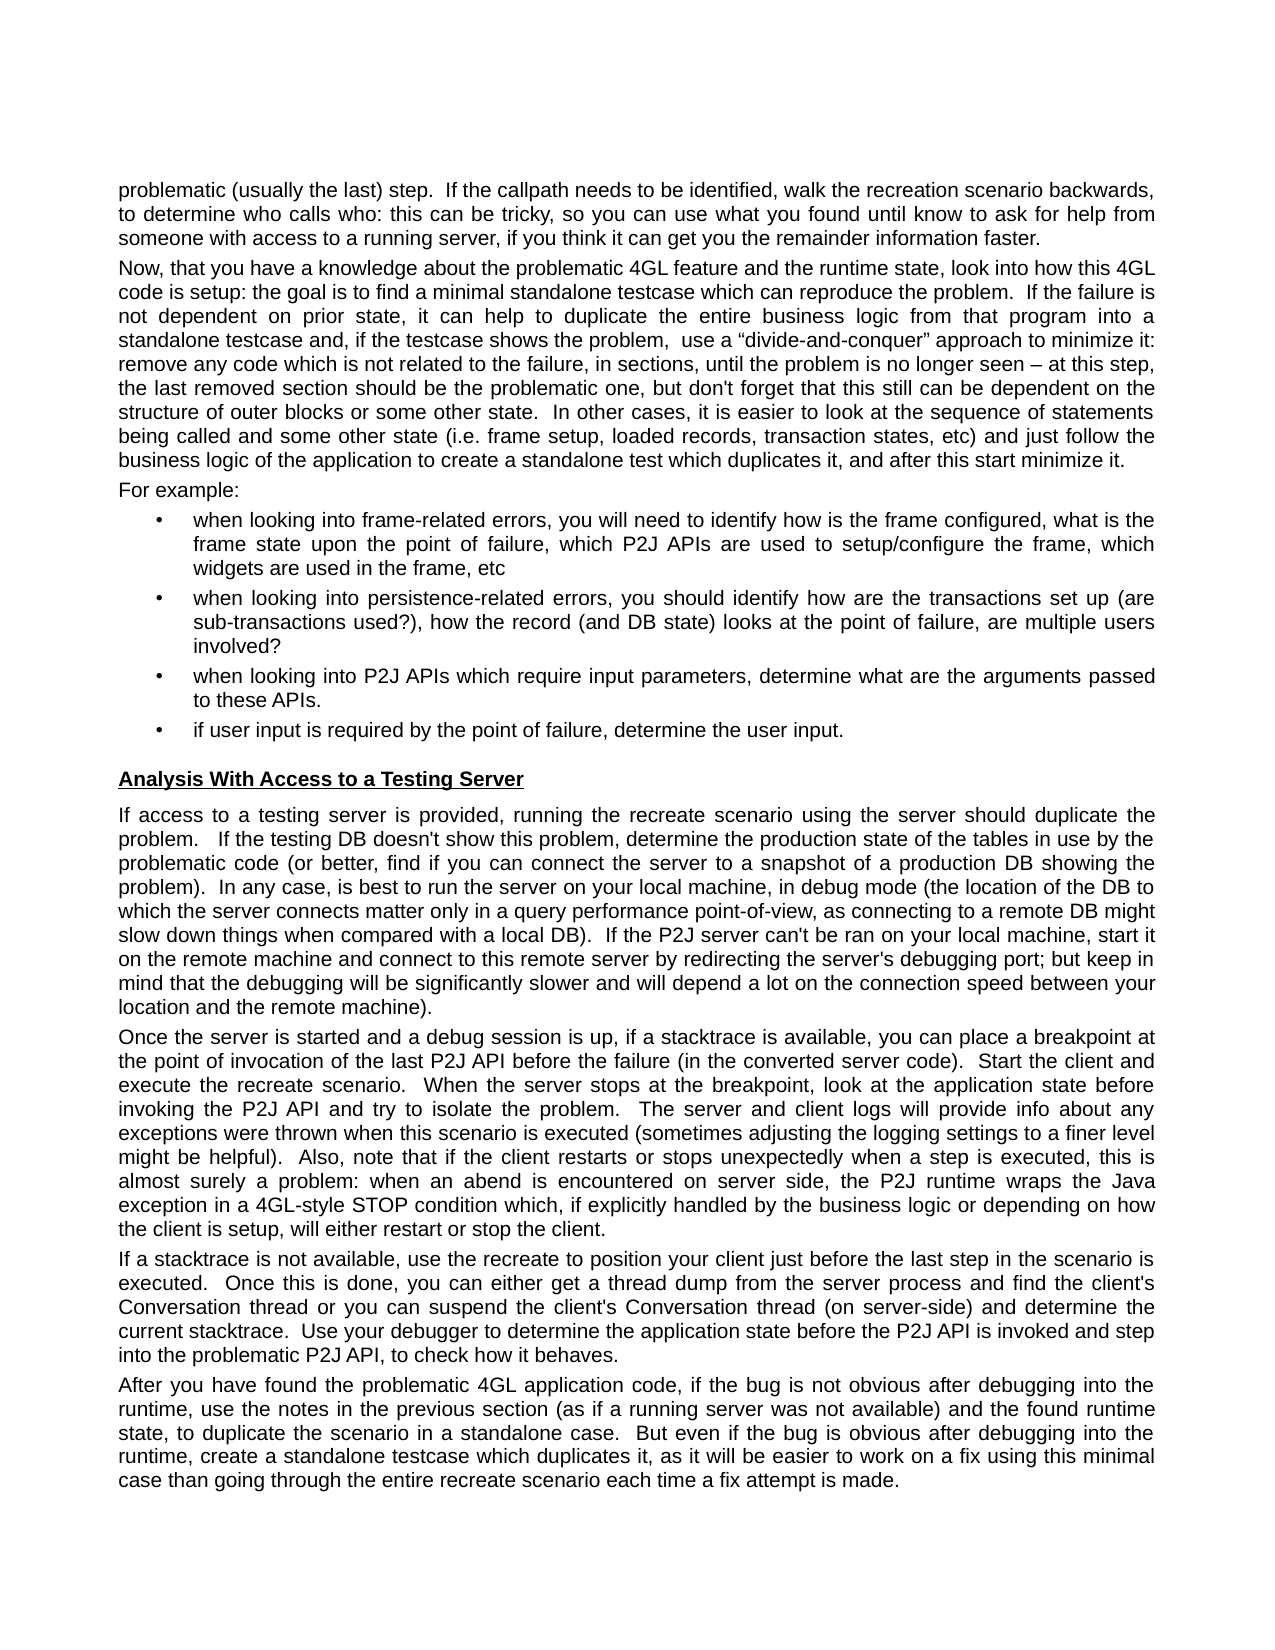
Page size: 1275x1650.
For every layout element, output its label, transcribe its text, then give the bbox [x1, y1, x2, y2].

text After you have found the problematic 4GL application code, if the bug is not obvious after debugging into the runtime, use the notes in the previous section (as if a running server was not available) and the found runtime state, to duplicate the scenario in a standalone case. But even if the bug is obvious after debugging into the runtime, create a standalone testcase which duplicates it, as it will be easier to work on a fix using this minimal case than going through the entire recreate scenario each time a fix attempt is made. [118, 1372, 1157, 1492]
text For example: [118, 478, 1157, 502]
text Now, that you have a knowledge about the problematic 4GL feature and the runtime state, look into how this 4GL code is setup: the goal is to find a minimal standalone testcase which can reproduce the problem. If the failure is not dependent on prior state, it can help to duplicate the entire business logic from that program into a standalone testcase and, if the testcase shows the problem, use a “divide-and-conquer” approach to minimize it: remove any code which is not related to the failure, in sections, until the problem is no longer seen – at this step, the last removed section should be the problematic one, but don't forget that this still can be dependent on the structure of outer blocks or some other state. In other cases, it is easier to look at the sequence of statements being called and some other state (i.e. frame setup, loaded records, transaction states, etc) and just follow the business logic of the application to create a standalone test which duplicates it, and after this start minimize it. [118, 256, 1157, 472]
text If access to a testing server is provided, running the recreate scenario using the server should duplicate the problem. If the testing DB doesn't show this problem, determine the production state of the tables in use by the problematic code (or better, find if you can connect the server to a snapshot of a production DB showing the problem). In any case, is best to run the server on your local machine, in debug mode (the location of the DB to which the server connects matter only in a query performance point-of-view, as connecting to a remote DB might slow down things when compared with a local DB). If the P2J server can't be ran on your local machine, start it on the remote machine and connect to this remote server by redirecting the server's debugging port; but keep in mind that the debugging will be significantly slower and will depend a lot on the connection speed between your location and the remote machine). [118, 803, 1157, 1019]
list when looking into persistence-related errors, you should identify how are the transactions set up (are sub-transactions used?), how the record (and DB state) looks at the point of failure, are multiple users involved? [156, 586, 1157, 658]
text If a stacktrace is not available, use the recreate to position your client just before the last step in the scenario is executed. Once this is done, you can either get a thread dump from the server process and find the client's Conversation thread or you can suspend the client's Conversation thread (on server-side) and determine the current stacktrace. Use your debugger to determine the application state before the P2J API is invoked and step into the problematic P2J API, to check how it behaves. [118, 1247, 1157, 1366]
list if user input is required by the point of failure, determine the user input. [156, 718, 1157, 742]
list when looking into frame-related errors, you will need to identify how is the frame configured, what is the frame state upon the point of failure, which P2J APIs are used to setup/configure the frame, which widgets are used in the frame, etc [156, 508, 1157, 580]
subtitle Analysis With Access to a Testing Server [118, 767, 1157, 791]
text Once the server is started and a debug session is up, if a stacktrace is available, you can place a breakpoint at the point of invocation of the last P2J API before the failure (in the converted server code). Start the client and execute the recreate scenario. When the server stops at the breakpoint, look at the application state before invoking the P2J API and try to isolate the problem. The server and client logs will provide info about any exceptions were thrown when this scenario is executed (sometimes adjusting the logging settings to a finer level might be helpful). Also, note that if the client restarts or stops unexpectedly when a step is executed, this is almost surely a problem: when an abend is encountered on server side, the P2J runtime wraps the Java exception in a 4GL-style STOP condition which, if explicitly handled by the business logic or depending on how the client is setup, will either restart or stop the client. [118, 1025, 1157, 1241]
list when looking into P2J APIs which require input parameters, determine what are the arguments passed to these APIs. [156, 664, 1157, 712]
text problematic (usually the last) step. If the callpath needs to be identified, walk the recreation scenario backwards, to determine who calls who: this can be tricky, so you can use what you found until know to ask for help from someone with access to a running server, if you think it can get you the remainder information faster. [118, 178, 1157, 250]
